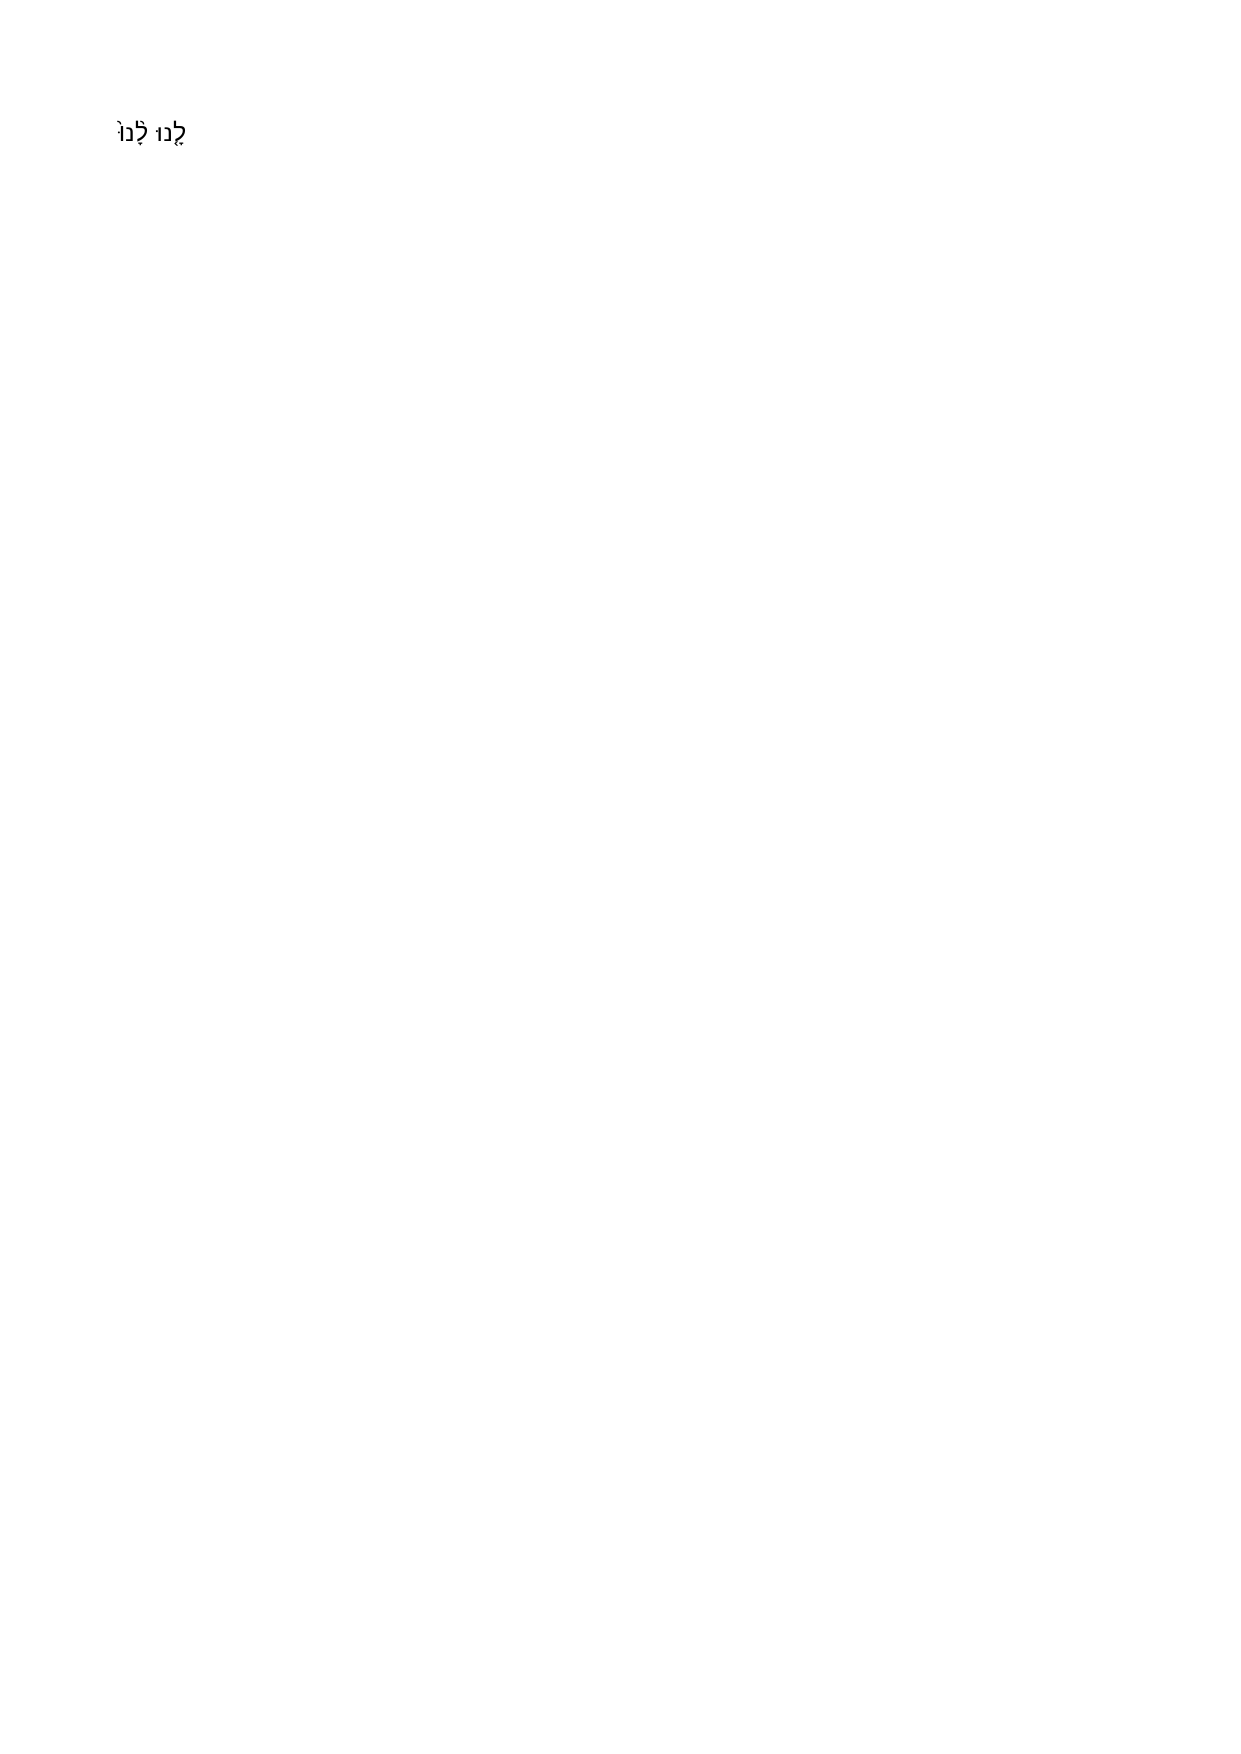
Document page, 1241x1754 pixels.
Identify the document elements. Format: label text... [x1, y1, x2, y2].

text לָ֤נוּ לָ֨נוּ֙ [118, 118, 1122, 147]
